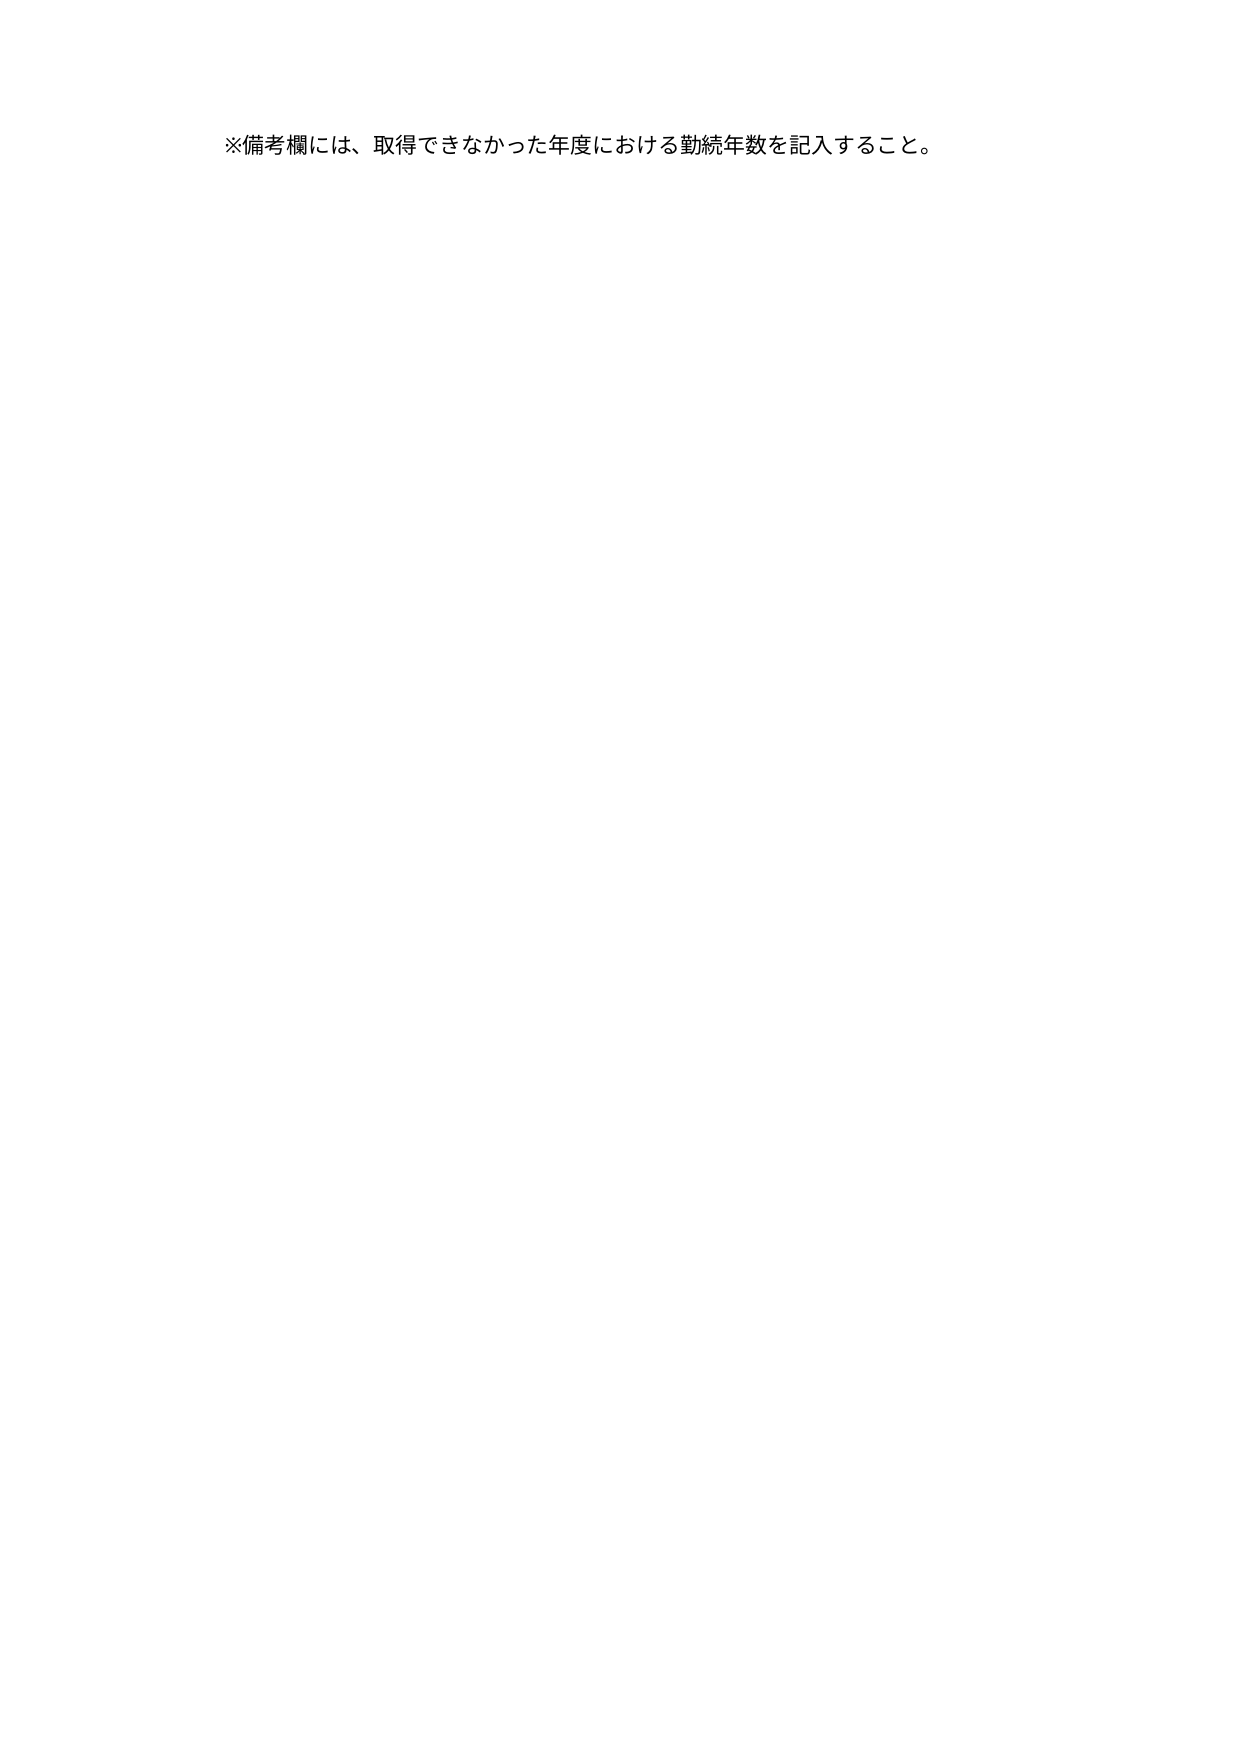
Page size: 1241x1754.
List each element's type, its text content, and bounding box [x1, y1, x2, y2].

table_cell ※備考欄には、取得できなかった年度における勤続年数を記入すること。 [219, 118, 1022, 164]
